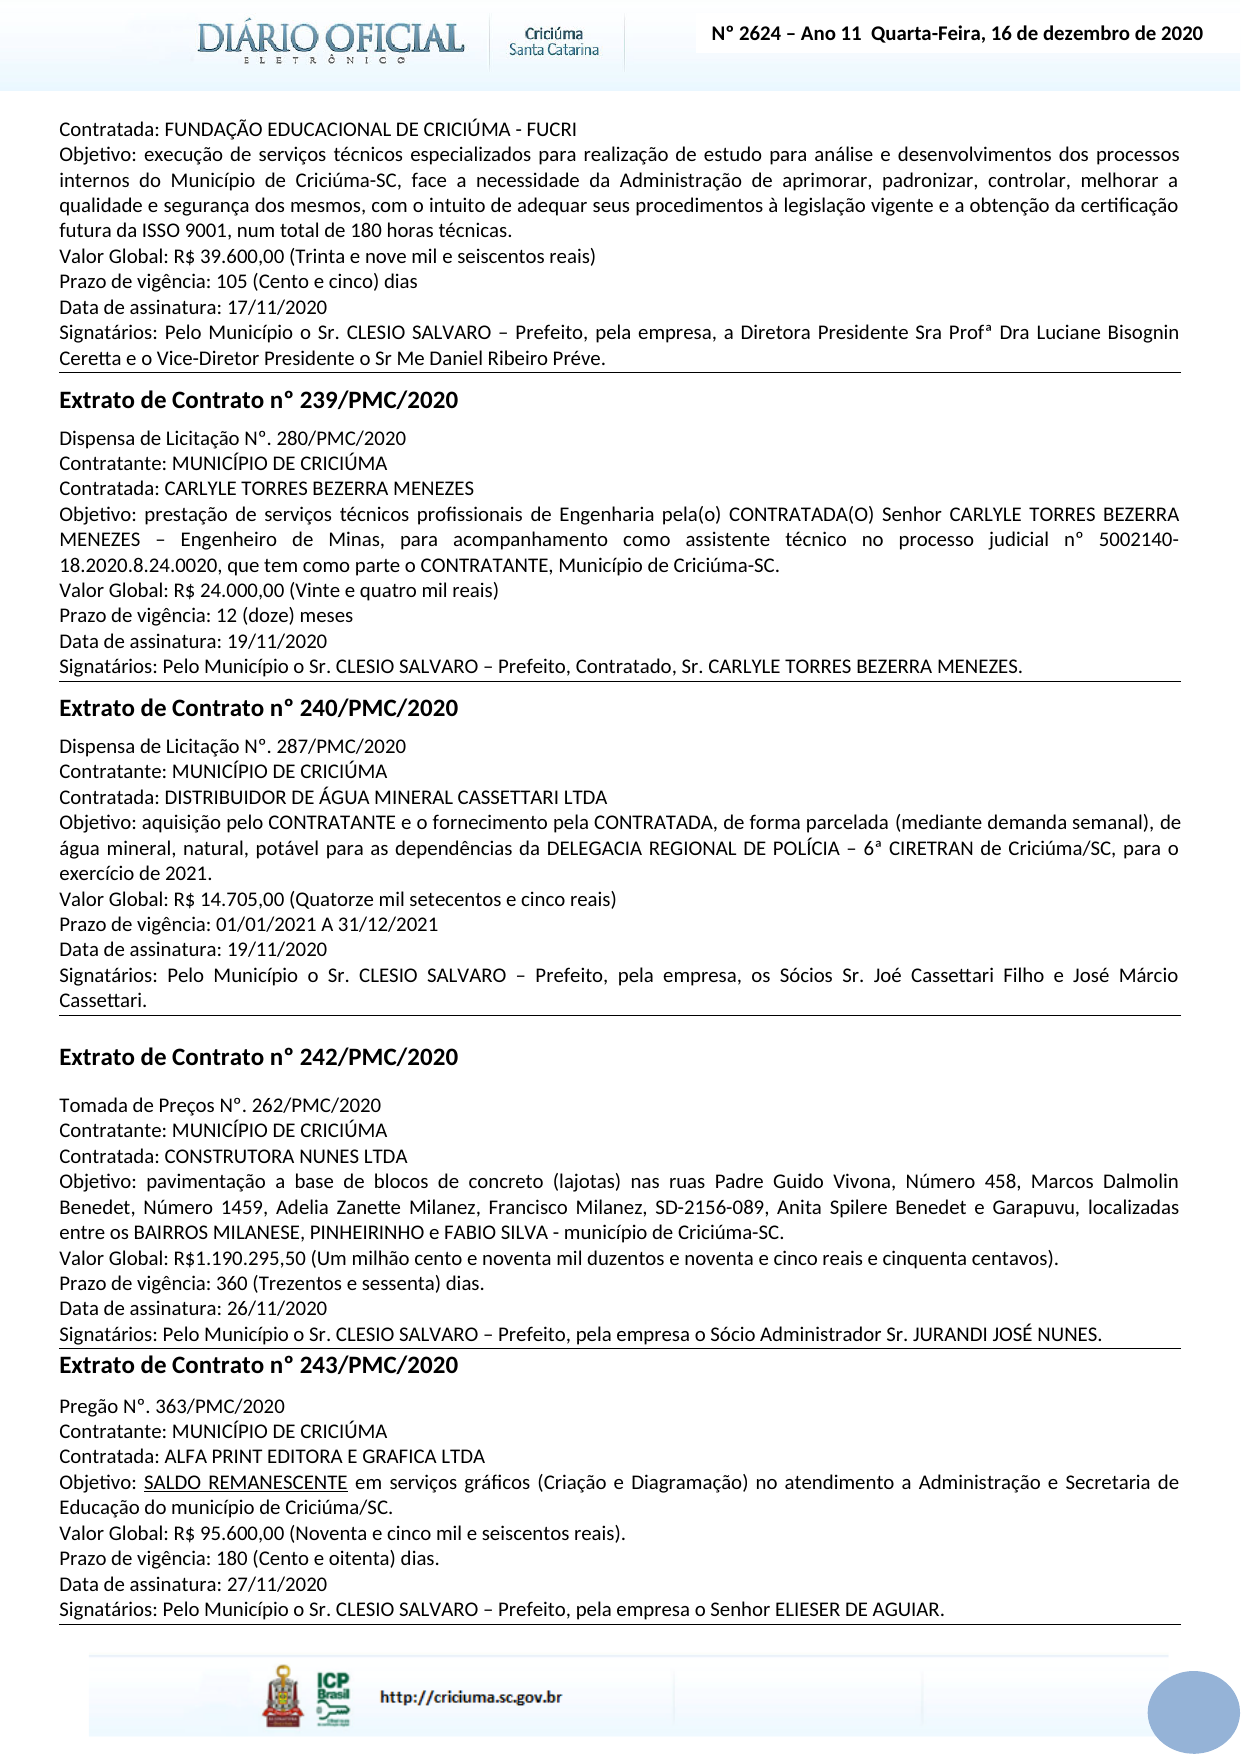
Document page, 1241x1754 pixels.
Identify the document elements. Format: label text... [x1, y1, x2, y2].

text Data de assinatura: 26/11/2020 [59, 1296, 1181, 1321]
text Tomada de Preços Nº. 262/PMC/2020 [59, 1092, 1181, 1118]
text Contratante: MUNICÍPIO DE CRICIÚMA [59, 450, 1181, 476]
text Contratante: MUNICÍPIO DE CRICIÚMA [59, 1418, 1181, 1444]
text Objetivo: execução de serviços técnicos especializados para realização de estudo para análise e desenvolvimentos dos processos internos do Município de Criciúma-SC, face a necessidade da Administração de aprimorar, padronizar, controlar, melhorar a qualidade e segurança dos mesmos, com o intuito de adequar seus procedimentos à legislação vigente e a obtenção da certificação futura da ISSO 9001, num total de 180 horas técnicas. [59, 141, 1181, 243]
text Pregão Nº. 363/PMC/2020 [59, 1393, 1181, 1418]
text Valor Global: R$ 95.600,00 (Noventa e cinco mil e seiscentos reais). [59, 1520, 1181, 1545]
text Contratada: CARLYLE TORRES BEZERRA MENEZES [59, 476, 1181, 501]
text Valor Global: R$ 39.600,00 (Trinta e nove mil e seiscentos reais) [59, 243, 1181, 268]
text Signatários: Pelo Município o Sr. CLESIO SALVARO – Prefeito, Contratado, Sr. CARLYLE TORRES BEZERRA MENEZES. [59, 653, 1181, 681]
text Valor Global: R$ 14.705,00 (Quatorze mil setecentos e cinco reais) [59, 886, 1181, 911]
text Contratada: ALFA PRINT EDITORA E GRAFICA LTDA [59, 1444, 1181, 1469]
text Valor Global: R$1.190.295,50 (Um milhão cento e noventa mil duzentos e noventa e cinco reais e cinquenta centavos). [59, 1245, 1181, 1270]
text Signatários: Pelo Município o Sr. CLESIO SALVARO – Prefeito, pela empresa o Sócio Administrador Sr. JURANDI JOSÉ NUNES. [59, 1321, 1181, 1348]
text Signatários: Pelo Município o Sr. CLESIO SALVARO – Prefeito, pela empresa, os Sócios Sr. Joé Cassettari Filho e José Márcio Cassettari. [59, 962, 1181, 1015]
text Signatários: Pelo Município o Sr. CLESIO SALVARO – Prefeito, pela empresa o Senhor ELIESER DE AGUIAR. [59, 1596, 1181, 1624]
text Extrato de Contrato nº 240/PMC/2020 [59, 692, 1181, 723]
text Data de assinatura: 19/11/2020 [59, 937, 1181, 962]
text Dispensa de Licitação Nº. 287/PMC/2020 [59, 733, 1181, 759]
text Prazo de vigência: 180 (Cento e oitenta) dias. [59, 1545, 1181, 1571]
text Extrato de Contrato nº 239/PMC/2020 [59, 384, 1181, 414]
text Extrato de Contrato nº 242/PMC/2020 [59, 1041, 1181, 1072]
text Objetivo: pavimentação a base de blocos de concreto (lajotas) nas ruas Padre Guido Vivona, Número 458, Marcos Dalmolin Benedet, Número 1459, Adelia Zanette Milanez, Francisco Milanez, SD-2156-089, Anita Spilere Benedet e Garapuvu, localizadas entre os BAIRROS MILANESE, PINHEIRINHO e FABIO SILVA - município de Criciúma-SC. [59, 1168, 1181, 1245]
text Prazo de vigência: 01/01/2021 A 31/12/2021 [59, 911, 1181, 937]
text Contratada: DISTRIBUIDOR DE ÁGUA MINERAL CASSETTARI LTDA [59, 784, 1181, 809]
text Contratante: MUNICÍPIO DE CRICIÚMA [59, 759, 1181, 784]
text Prazo de vigência: 105 (Cento e cinco) dias [59, 268, 1181, 294]
text Contratada: FUNDAÇÃO EDUCACIONAL DE CRICIÚMA - FUCRI [59, 116, 1181, 141]
text Dispensa de Licitação Nº. 280/PMC/2020 [59, 425, 1181, 450]
text Objetivo: SALDO REMANESCENTE em serviços gráficos (Criação e Diagramação) no atendimento a Administração e Secretaria de Educação do município de Criciúma/SC. [59, 1469, 1181, 1520]
text Extrato de Contrato nº 243/PMC/2020 [59, 1349, 1181, 1380]
text Prazo de vigência: 12 (doze) meses [59, 603, 1181, 628]
text Objetivo: prestação de serviços técnicos profissionais de Engenharia pela(o) CONTRATADA(O) Senhor CARLYLE TORRES BEZERRA MENEZES – Engenheiro de Minas, para acompanhamento como assistente técnico no processo judicial nº 5002140-18.2020.8.24.0020, que tem como parte o CONTRATANTE, Município de Criciúma-SC. [59, 501, 1181, 577]
text Contratante: MUNICÍPIO DE CRICIÚMA [59, 1118, 1181, 1143]
text Data de assinatura: 27/11/2020 [59, 1571, 1181, 1596]
text Data de assinatura: 17/11/2020 [59, 294, 1181, 319]
text Valor Global: R$ 24.000,00 (Vinte e quatro mil reais) [59, 577, 1181, 603]
text Data de assinatura: 19/11/2020 [59, 628, 1181, 653]
text Objetivo: aquisição pelo CONTRATANTE e o fornecimento pela CONTRATADA, de forma parcelada (mediante demanda semanal), de água mineral, natural, potável para as dependências da DELEGACIA REGIONAL DE POLÍCIA – 6ª CIRETRAN de Criciúma/SC, para o exercício de 2021. [59, 809, 1181, 886]
text Prazo de vigência: 360 (Trezentos e sessenta) dias. [59, 1270, 1181, 1296]
text Contratada: CONSTRUTORA NUNES LTDA [59, 1143, 1181, 1168]
text Signatários: Pelo Município o Sr. CLESIO SALVARO – Prefeito, pela empresa, a Diretora Presidente Sra Profª Dra Luciane Bisognin Ceretta e o Vice-Diretor Presidente o Sr Me Daniel Ribeiro Préve. [59, 319, 1181, 372]
